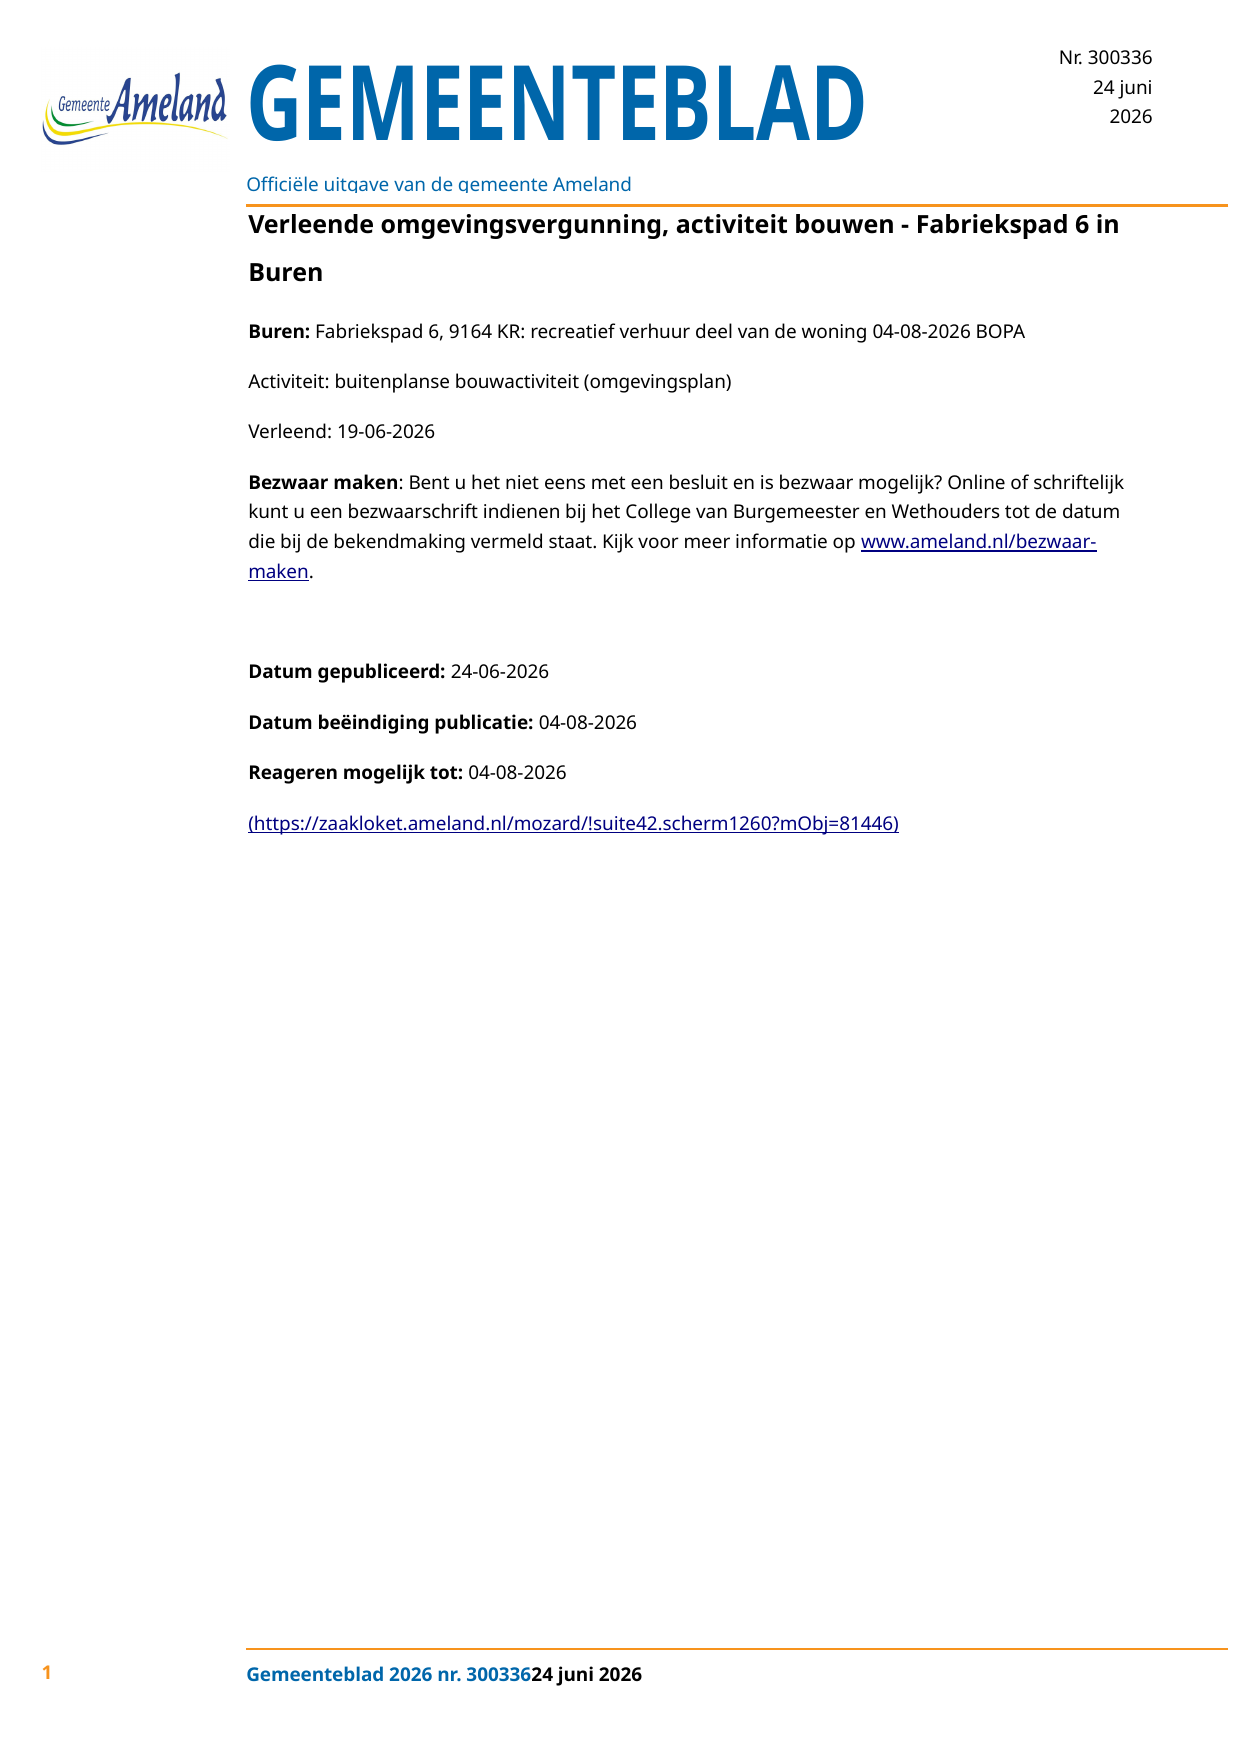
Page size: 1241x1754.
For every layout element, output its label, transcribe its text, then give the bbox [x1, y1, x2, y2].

text (https://zaakloket.ameland.nl/mozard/!suite42.scherm1260?mObj=81446) [248, 810, 1152, 836]
picture [41, 47, 231, 172]
text Buren: Fabriekspad 6, 9164 KR: recreatief verhuur deel van de woning 04-08-2026 BOPA [248, 318, 1152, 344]
text Reageren mogelijk tot: 04-08-2026 [248, 759, 1152, 785]
text Datum beëindiging publicatie: 04-08-2026 [248, 709, 1152, 735]
text Bezwaar maken: Bent u het niet eens met een besluit en is bezwaar mogelijk? Online of schriftelijk kunt u een bezwaarschrift indienen bij het College van Burgemeester en Wethouders tot de datum die bij de bekendmaking vermeld staat. Kijk voor meer informatie op www.ameland.nl/bezwaar-maken. [248, 469, 1152, 584]
text Activiteit: buitenplanse bouwactiviteit (omgevingsplan) [248, 368, 1152, 394]
text Datum gepubliceerd: 24-06-2026 [248, 659, 1152, 684]
text Verleende omgevingsvergunning, activiteit bouwen - Fabriekspad 6 in Buren [248, 207, 1152, 288]
text Verleend: 19-06-2026 [248, 419, 1152, 444]
